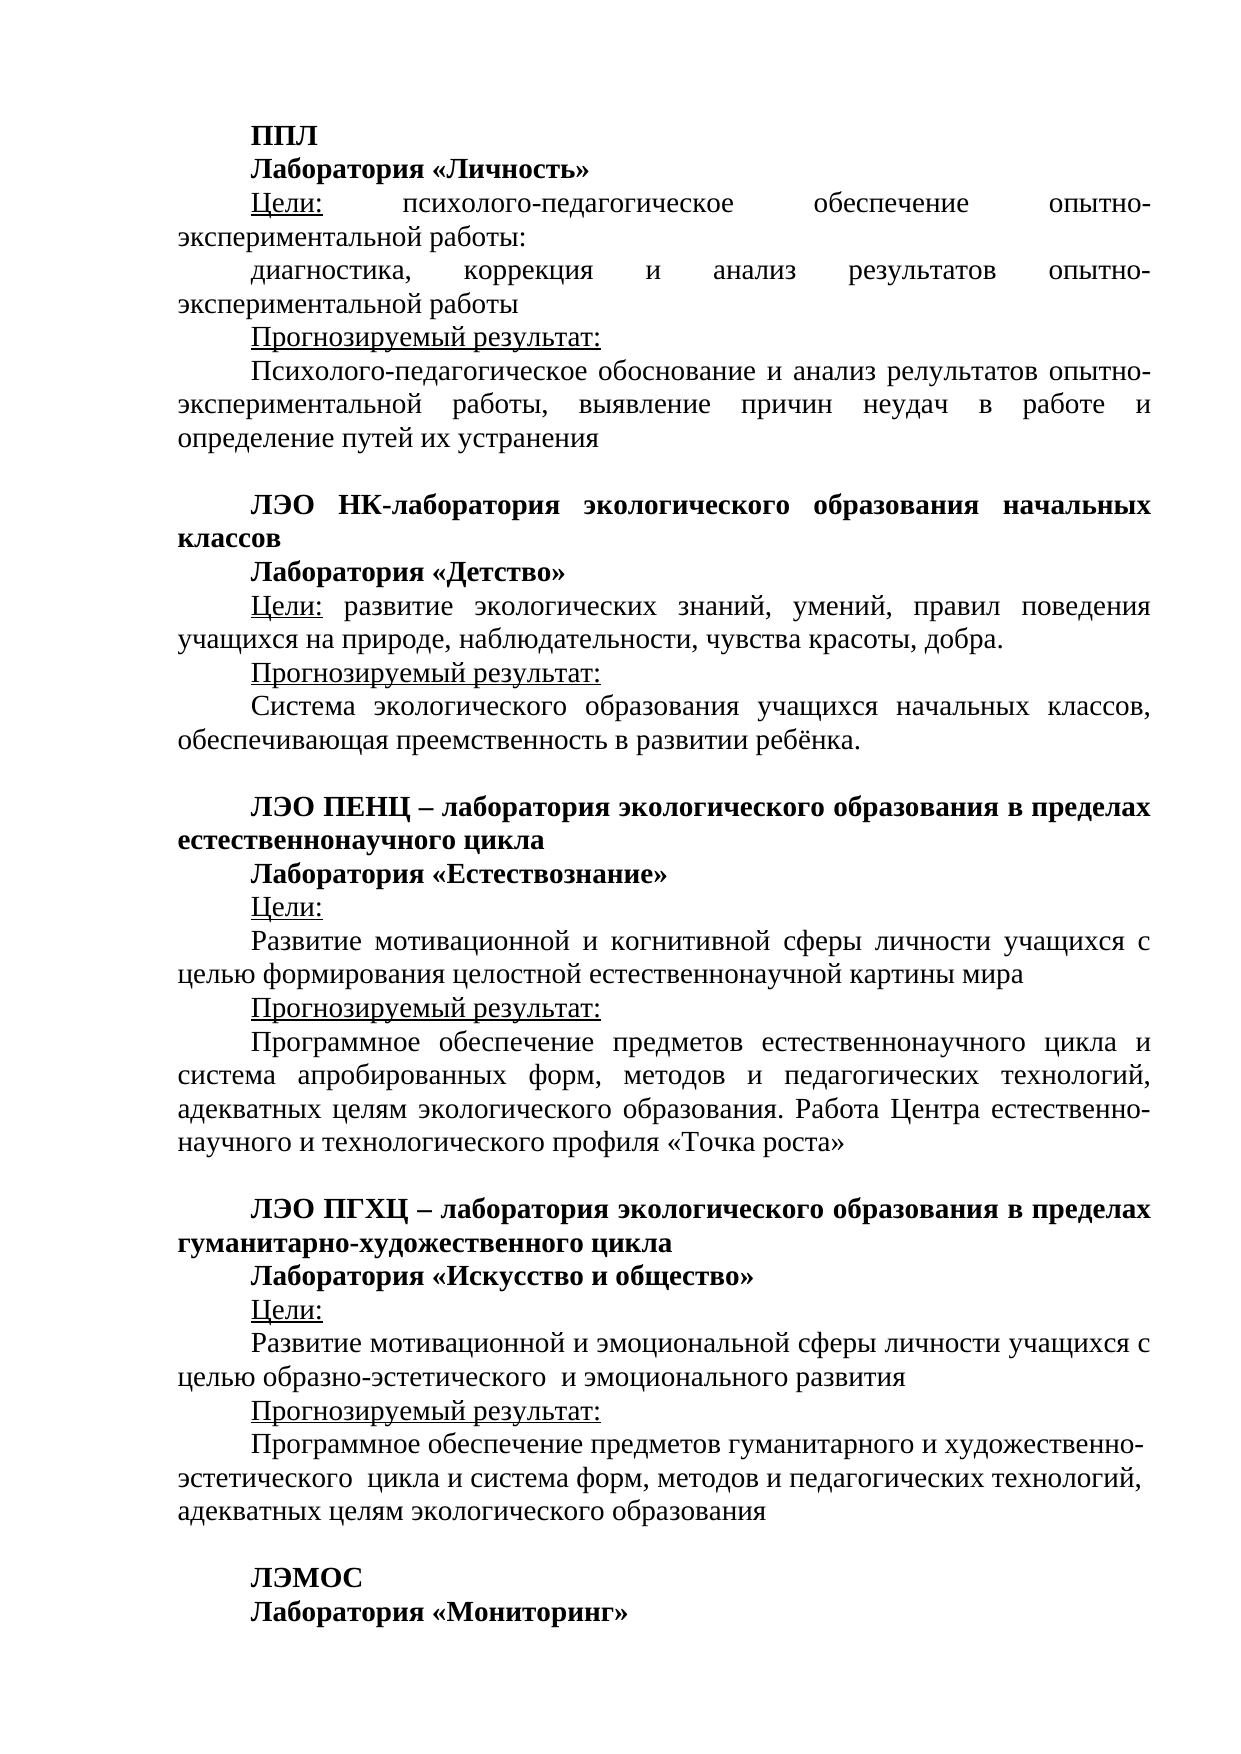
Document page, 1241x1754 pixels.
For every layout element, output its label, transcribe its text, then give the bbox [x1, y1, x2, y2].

text Цели: [177, 889, 1152, 923]
text Прогнозируемый результат: [177, 655, 1152, 688]
text Лаборатория «Искусство и общество» [177, 1258, 1152, 1292]
text Лаборатория «Детство» [177, 554, 1152, 588]
text Цели: психолого-педагогическое обеспечение опытно-экспериментальной работы: [177, 185, 1152, 252]
text Программное обеспечение предметов естественнонаучного цикла и система апробированных форм, методов и педагогических технологий, адекватных целям экологического образования. Работа Центра естественно-научного и технологического профиля «Точка роста» [177, 1024, 1152, 1158]
text ППЛ [177, 118, 1152, 152]
text Развитие мотивационной и эмоциональной сферы личности учащихся с целью образно-эстетического и эмоционального развития [177, 1326, 1152, 1393]
text Цели: [177, 1292, 1152, 1326]
text Программное обеспечение предметов гуманитарного и художественно-эстетического цикла и система форм, методов и педагогических технологий, адекватных целям экологического образования [177, 1426, 1152, 1560]
text Прогнозируемый результат: [177, 319, 1152, 353]
text Психолого-педагогическое обоснование и анализ релультатов опытно-экспериментальной работы, выявление причин неудач в работе и определение путей их устранения [177, 353, 1152, 453]
text Цели: развитие экологических знаний, умений, правил поведения учащихся на природе, наблюдательности, чувства красоты, добра. [177, 588, 1152, 655]
text Система экологического образования учащихся начальных классов, обеспечивающая преемственность в развитии ребёнка. [177, 688, 1152, 755]
text ЛЭМОС [177, 1560, 1152, 1594]
text диагностика, коррекция и анализ результатов опытно-экспериментальной работы [177, 252, 1152, 319]
text Лаборатория «Мониторинг» [177, 1594, 1152, 1627]
text Лаборатория «Естествознание» [177, 856, 1152, 889]
text ЛЭО ПГХЦ – лаборатория экологического образования в пределах гуманитарно-художественного цикла [177, 1191, 1152, 1258]
text Развитие мотивационной и когнитивной сферы личности учащихся с целью формирования целостной естественнонаучной картины мира [177, 923, 1152, 990]
text Прогнозируемый результат: [177, 990, 1152, 1024]
text Лаборатория «Личность» [177, 152, 1152, 185]
text Прогнозируемый результат: [177, 1393, 1152, 1426]
text ЛЭО ПЕНЦ – лаборатория экологического образования в пределах естественнонаучного цикла [177, 789, 1152, 856]
text ЛЭО НК-лаборатория экологического образования начальных классов [177, 487, 1152, 554]
